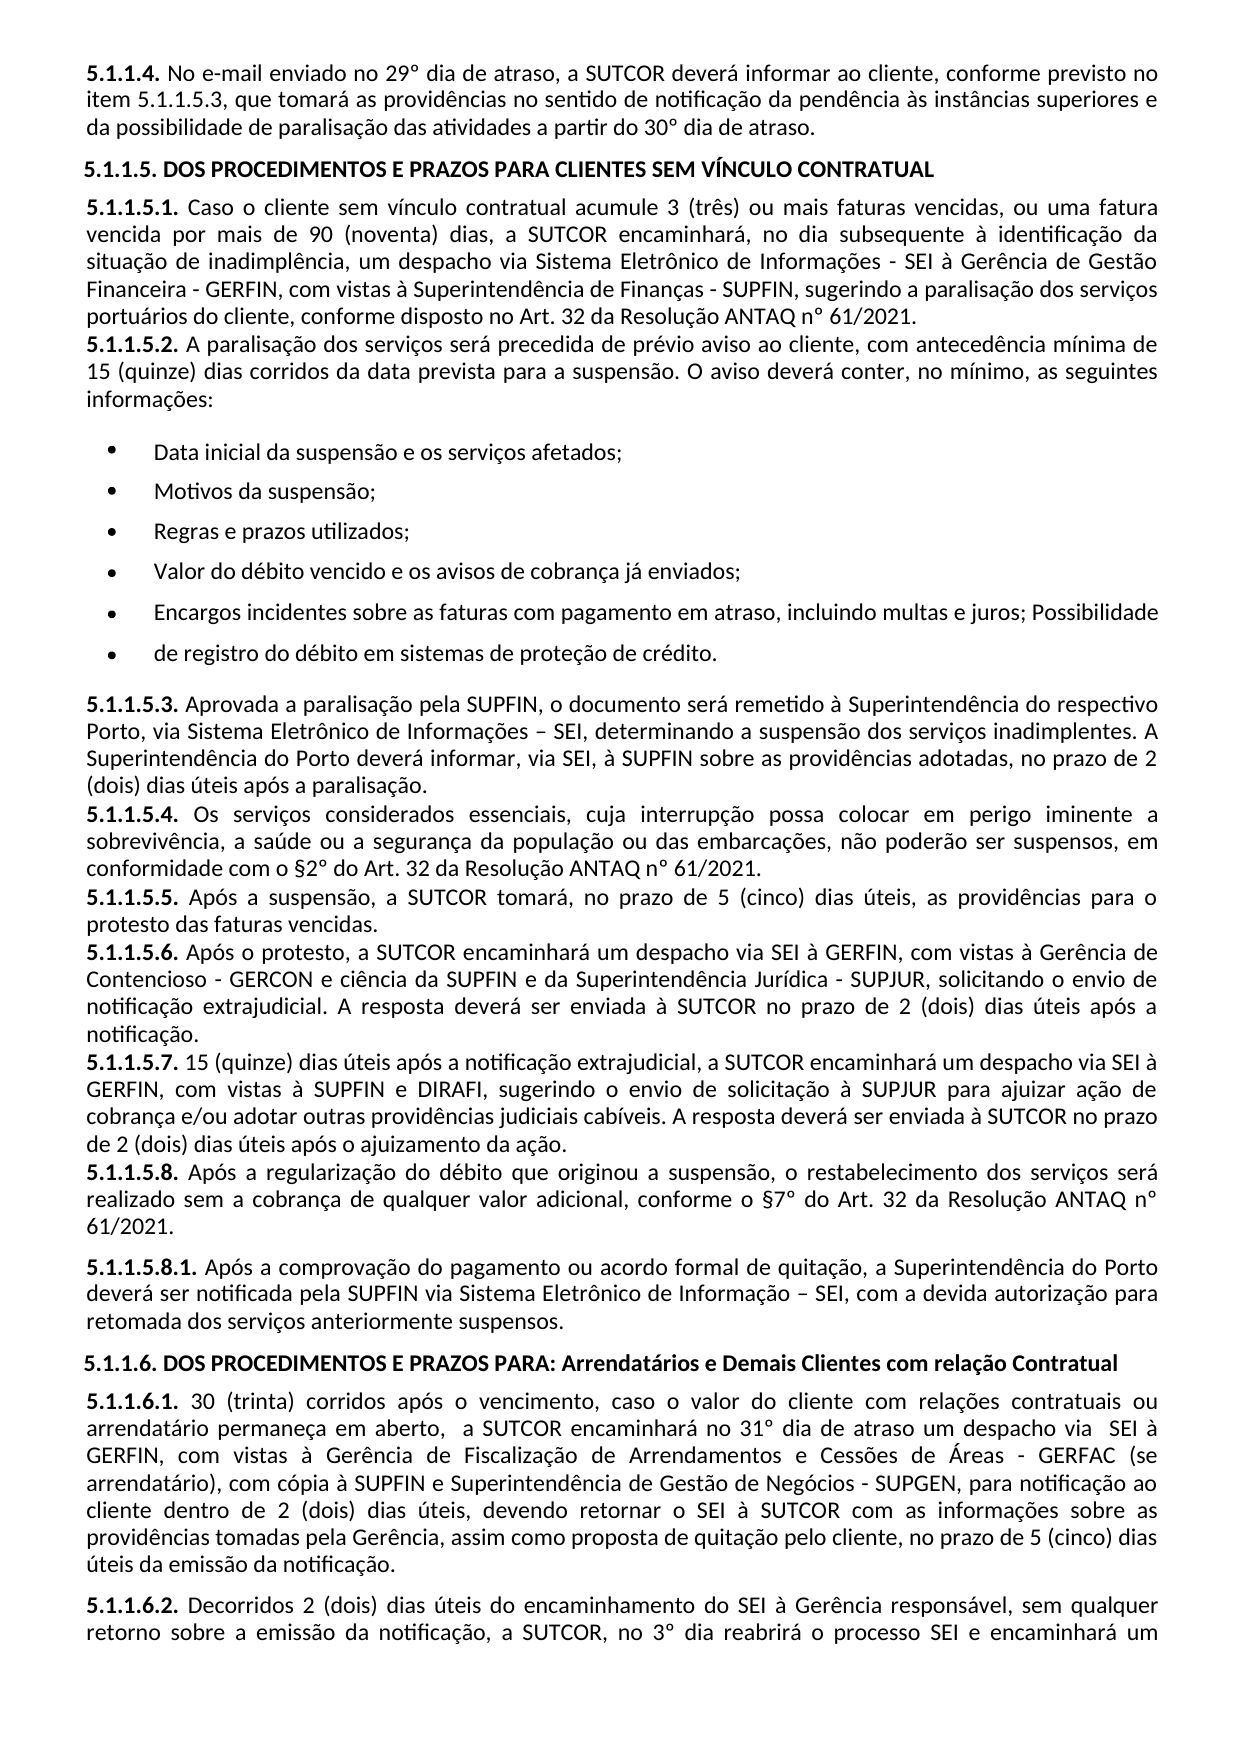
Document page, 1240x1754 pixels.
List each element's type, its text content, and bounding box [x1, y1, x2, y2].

text Regras e prazos utilizados; [109, 518, 1160, 545]
text Data inicial da suspensão e os serviços afetados; [109, 438, 1160, 466]
text 5.1.1.5.3. Aprovada a paralisação pela SUPFIN, o documento será remetido à Superintendência do respectivo Porto, via Sistema Eletrônico de Informações – SEI, determinando a suspensão dos serviços inadimplentes. A Superintendência do Porto deverá informar, via SEI, à SUPFIN sobre as providências adotadas, no prazo de 2 (dois) dias úteis após a paralisação. [86, 691, 1160, 800]
text 5.1.1.5.1. Caso o cliente sem vínculo contratual acumule 3 (três) ou mais faturas vencidas, ou uma fatura vencida por mais de 90 (noventa) dias, a SUTCOR encaminhará, no dia subsequente à identificação da situação de inadimplência, um despacho via Sistema Eletrônico de Informações - SEI à Gerência de Gestão Financeira - GERFIN, com vistas à Superintendência de Finanças - SUPFIN, sugerindo a paralisação dos serviços portuários do cliente, conforme disposto no Art. 32 da Resolução ANTAQ nº 61/2021. [86, 194, 1160, 330]
text 5.1.1.5.8. Após a regularização do débito que originou a suspensão, o restabelecimento dos serviços será realizado sem a cobrança de qualquer valor adicional, conforme o §7º do Art. 32 da Resolução ANTAQ nº 61/2021. [86, 1159, 1160, 1241]
text 5.1.1.6.2. Decorridos 2 (dois) dias úteis do encaminhamento do SEI à Gerência responsável, sem qualquer retorno sobre a emissão da notificação, a SUTCOR, no 3º dia reabrirá o processo SEI e encaminhará um [86, 1591, 1160, 1646]
text 5.1.1.5.8.1. Após a comprovação do pagamento ou acordo formal de quitação, a Superintendência do Porto deverá ser notificada pela SUPFIN via Sistema Eletrônico de Informação – SEI, com a devida autorização para retomada dos serviços anteriormente suspensos. [86, 1253, 1160, 1335]
subtitle 5.1.1.5. DOS PROCEDIMENTOS E PRAZOS PARA CLIENTES SEM VÍNCULO CONTRATUAL [83, 154, 1167, 183]
text 5.1.1.6.1. 30 (trinta) corridos após o vencimento, caso o valor do cliente com relações contratuais ou arrendatário permaneça em aberto, a SUTCOR encaminhará no 31º dia de atraso um despacho via SEI à GERFIN, com vistas à Gerência de Fiscalização de Arrendamentos e Cessões de Áreas - GERFAC (se arrendatário), com cópia à SUPFIN e Superintendência de Gestão de Negócios - SUPGEN, para notificação ao cliente dentro de 2 (dois) dias úteis, devendo retornar o SEI à SUTCOR com as informações sobre as providências tomadas pela Gerência, assim como proposta de quitação pelo cliente, no prazo de 5 (cinco) dias úteis da emissão da notificação. [86, 1388, 1160, 1579]
text 5.1.1.5.6. Após o protesto, a SUTCOR encaminhará um despacho via SEI à GERFIN, com vistas à Gerência de Contencioso - GERCON e ciência da SUPFIN e da Superintendência Jurídica - SUPJUR, solicitando o envio de notificação extrajudicial. A resposta deverá ser enviada à SUTCOR no prazo de 2 (dois) dias úteis após a notificação. [86, 939, 1160, 1048]
text 5.1.1.5.5. Após a suspensão, a SUTCOR tomará, no prazo de 5 (cinco) dias úteis, as providências para o protesto das faturas vencidas. [86, 883, 1160, 938]
text 5.1.1.5.7. 15 (quinze) dias úteis após a notificação extrajudicial, a SUTCOR encaminhará um despacho via SEI à GERFIN, com vistas à SUPFIN e DIRAFI, sugerindo o envio de solicitação à SUPJUR para ajuizar ação de cobrança e/ou adotar outras providências judiciais cabíveis. A resposta deverá ser enviada à SUTCOR no prazo de 2 (dois) dias úteis após o ajuizamento da ação. [86, 1049, 1160, 1158]
text Motivos da suspensão; [109, 478, 1160, 505]
text Encargos incidentes sobre as faturas com pagamento em atraso, incluindo multas e juros; Possibilidade de registro do débito em sistemas de proteção de crédito. [109, 597, 1160, 667]
text 5.1.1.5.2. A paralisação dos serviços será precedida de prévio aviso ao cliente, com antecedência mínima de 15 (quinze) dias corridos da data prevista para a suspensão. O aviso deverá conter, no mínimo, as seguintes informações: [86, 331, 1160, 413]
text 5.1.1.5.4. Os serviços considerados essenciais, cuja interrupção possa colocar em perigo iminente a sobrevivência, a saúde ou a segurança da população ou das embarcações, não poderão ser suspensos, em conformidade com o §2º do Art. 32 da Resolução ANTAQ nº 61/2021. [86, 801, 1160, 882]
text Valor do débito vencido e os avisos de cobrança já enviados; [109, 558, 1160, 585]
subtitle 5.1.1.6. DOS PROCEDIMENTOS E PRAZOS PARA: Arrendatários e Demais Clientes com relação Contratual [83, 1348, 1167, 1377]
text 5.1.1.4. No e-mail enviado no 29º dia de atraso, a SUTCOR deverá informar ao cliente, conforme previsto no item 5.1.1.5.3, que tomará as providências no sentido de notificação da pendência às instâncias superiores e da possibilidade de paralisação das atividades a partir do 30º dia de atraso. [86, 59, 1160, 141]
